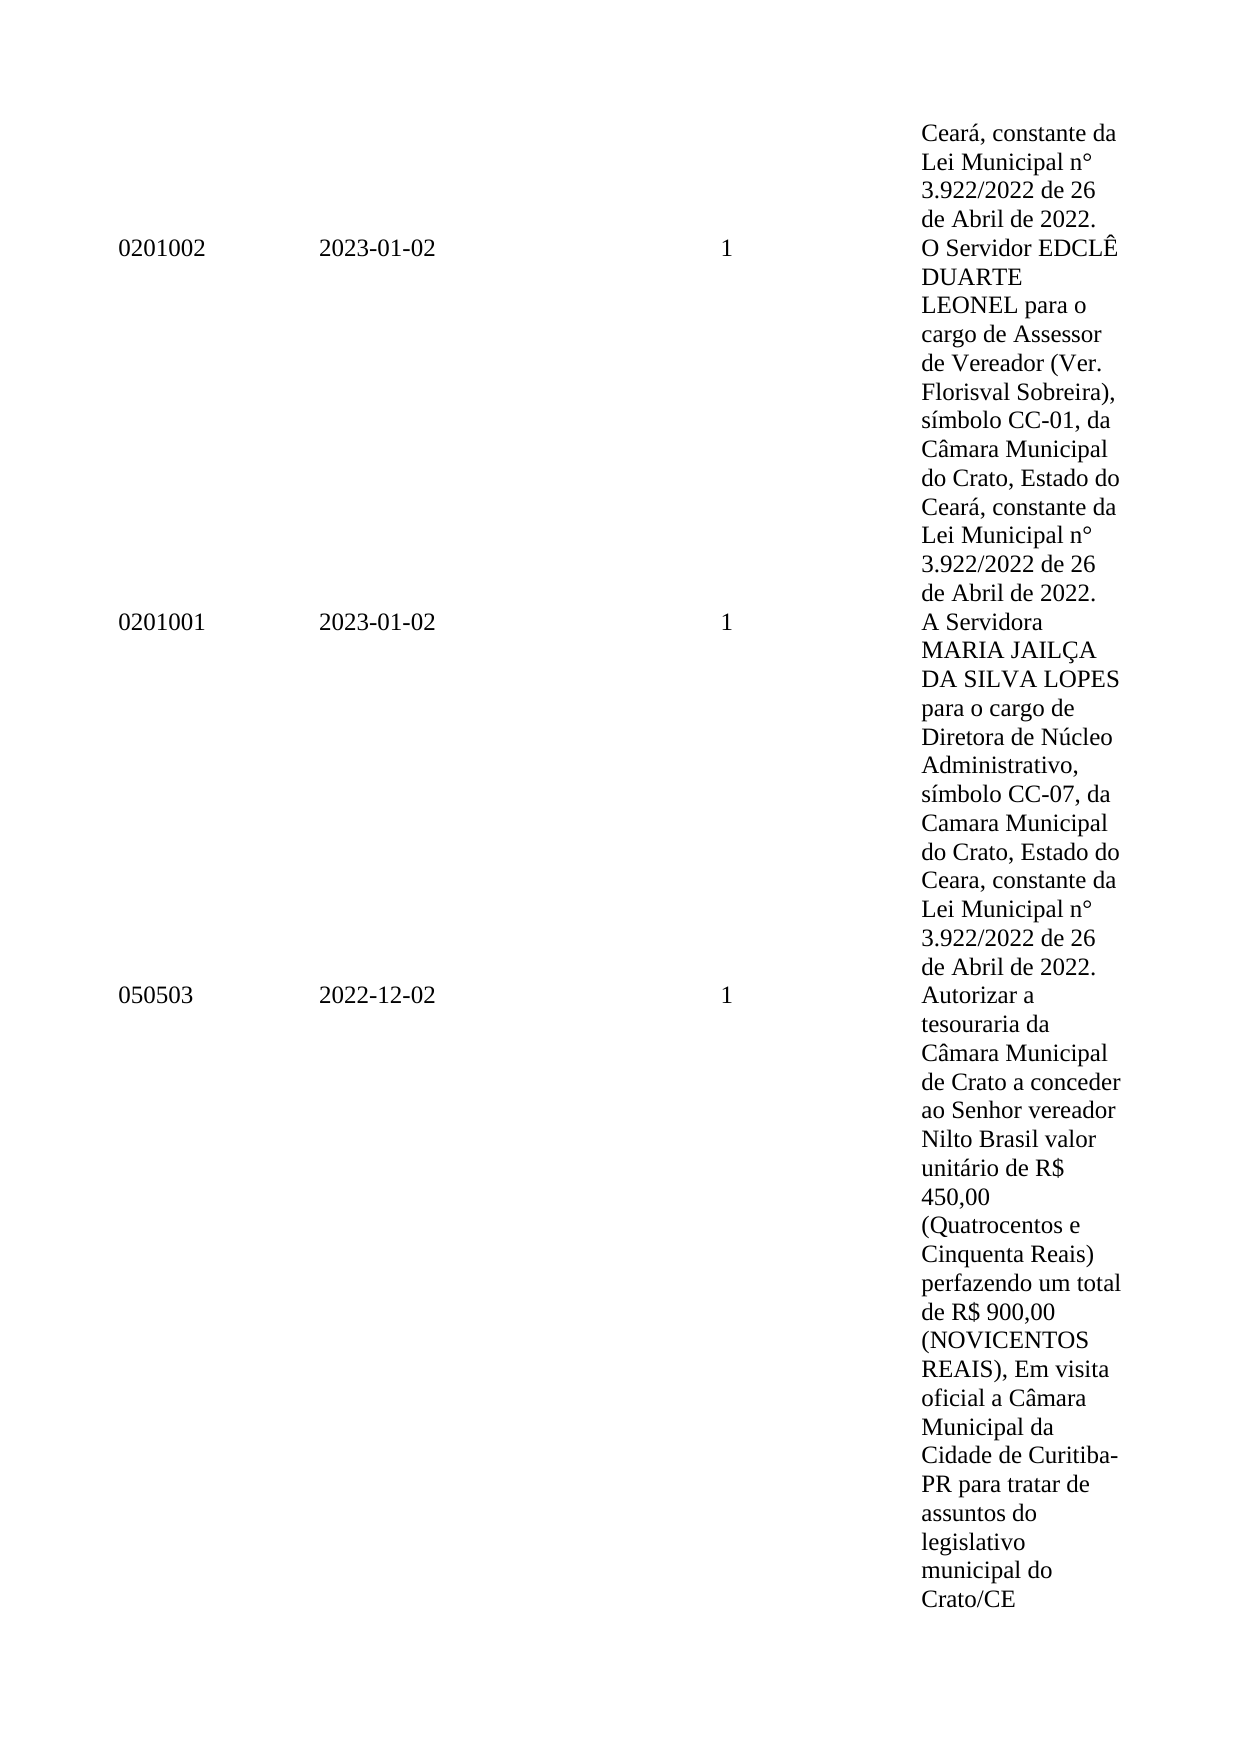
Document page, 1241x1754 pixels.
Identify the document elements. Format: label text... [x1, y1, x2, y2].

table_cell 2023-01-02 [319, 607, 519, 981]
table_cell 0201002 [118, 233, 319, 607]
table_cell [520, 607, 720, 981]
table_cell 2023-01-02 [319, 233, 519, 607]
table_cell 0201001 [118, 607, 319, 981]
table_cell 050503 [118, 981, 319, 1613]
table_cell 2022-12-02 [319, 981, 519, 1613]
table_cell 1 [720, 233, 921, 607]
table_cell O Servidor EDCLÊ DUARTE LEONEL para o cargo de Assessor de Vereador (Ver. Florisval Sobreira), símbolo CC-01, da Câmara Municipal do Crato, Estado do Ceará, constante da Lei Municipal n° 3.922/2022 de 26 de Abril de 2022. [921, 233, 1122, 607]
table_cell [520, 233, 720, 607]
table_cell A Servidora MARIA JAILÇA DA SILVA LOPES para o cargo de Diretora de Núcleo Administrativo, símbolo CC-07, da Camara Municipal do Crato, Estado do Ceara, constante da Lei Municipal n° 3.922/2022 de 26 de Abril de 2022. [921, 607, 1122, 981]
table_cell [520, 981, 720, 1613]
table_cell [118, 118, 319, 233]
table_cell 1 [720, 607, 921, 981]
table_cell Autorizar a tesouraria da Câmara Municipal de Crato a conceder ao Senhor vereador Nilto Brasil valor unitário de R$ 450,00 (Quatrocentos e Cinquenta Reais) perfazendo um total de R$ 900,00 (NOVICENTOS REAIS), Em visita oficial a Câmara Municipal da Cidade de Curitiba-PR para tratar de assuntos do legislativo municipal do Crato/CE [921, 981, 1122, 1613]
table_cell [720, 118, 921, 233]
table_cell 1 [720, 981, 921, 1613]
table_cell [520, 118, 720, 233]
table_cell [319, 118, 519, 233]
table_cell Ceará, constante da Lei Municipal n° 3.922/2022 de 26 de Abril de 2022. [921, 118, 1122, 233]
